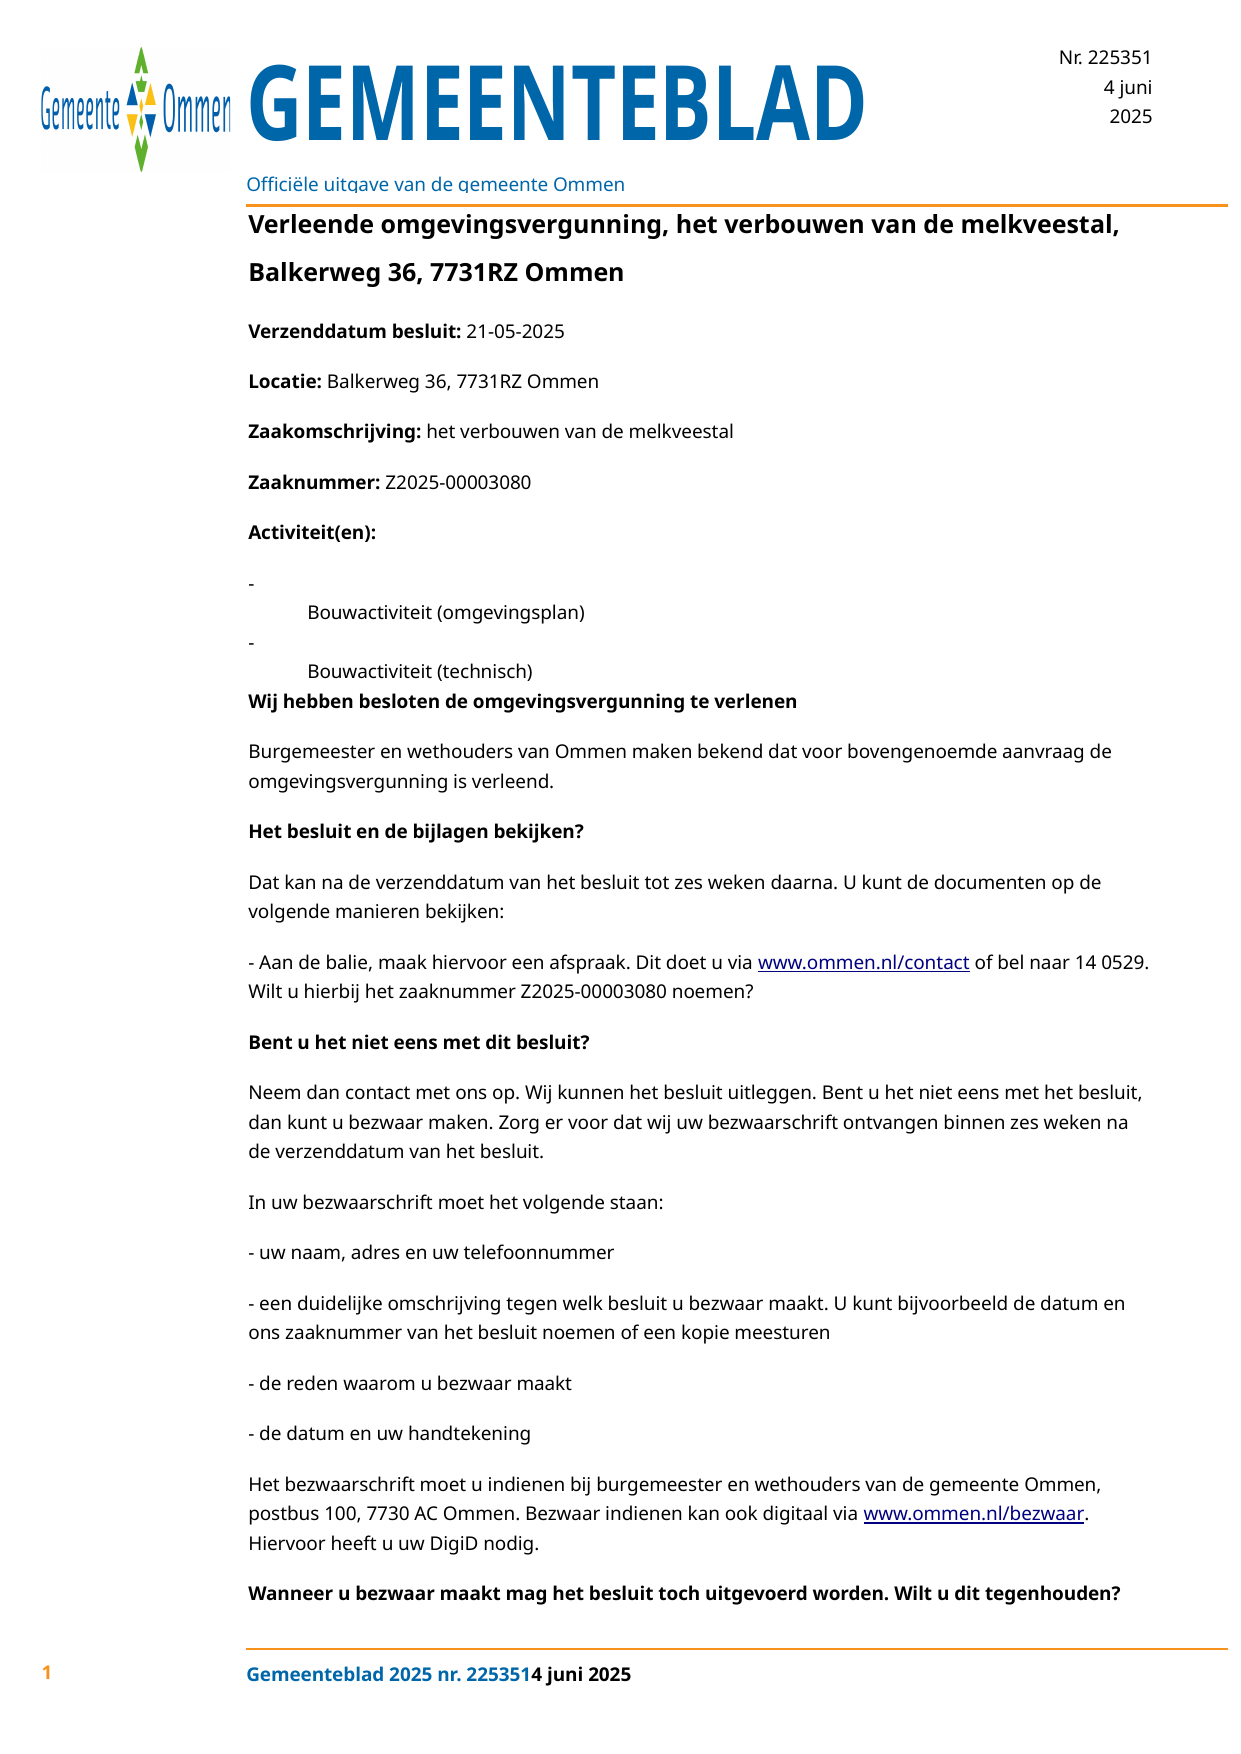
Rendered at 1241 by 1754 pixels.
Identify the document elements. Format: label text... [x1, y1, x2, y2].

list Bouwactiviteit (technisch) [248, 659, 1152, 684]
text Locatie: Balkerweg 36, 7731RZ Ommen [248, 368, 1152, 394]
text Neem dan contact met ons op. Wij kunnen het besluit uitleggen. Bent u het niet eens met het besluit, dan kunt u bezwaar maken. Zorg er voor dat wij uw bezwaarschrift ontvangen binnen zes weken na de verzenddatum van het besluit. [248, 1079, 1152, 1164]
text Het bezwaarschrift moet u indienen bij burgemeester en wethouders van de gemeente Ommen, postbus 100, 7730 AC Ommen. Bezwaar indienen kan ook digitaal via www.ommen.nl/bezwaar. Hiervoor heeft u uw DigiD nodig. [248, 1471, 1152, 1556]
text Burgemeester en wethouders van Ommen maken bekend dat voor bovengenoemde aanvraag de omgevingsvergunning is verleend. [248, 739, 1152, 794]
text - de reden waarom u bezwaar maakt [248, 1370, 1152, 1396]
text Dat kan na de verzenddatum van het besluit tot zes weken daarna. U kunt de documenten op de volgende manieren bekijken: [248, 869, 1152, 924]
text In uw bezwaarschrift moet het volgende staan: [248, 1189, 1152, 1215]
text Bent u het niet eens met dit besluit? [248, 1029, 1152, 1055]
picture [41, 47, 231, 172]
text Wanneer u bezwaar maakt mag het besluit toch uitgevoerd worden. Wilt u dit tegenhouden? [248, 1580, 1152, 1606]
list Bouwactiviteit (omgevingsplan) [248, 599, 1152, 625]
text Zaaknummer: Z2025-00003080 [248, 469, 1152, 495]
text - de datum en uw handtekening [248, 1420, 1152, 1446]
text Verzenddatum besluit: 21-05-2025 [248, 318, 1152, 344]
text Het besluit en de bijlagen bekijken? [248, 819, 1152, 844]
text - uw naam, adres en uw telefoonnummer [248, 1239, 1152, 1265]
text - een duidelijke omschrijving tegen welk besluit u bezwaar maakt. U kunt bijvoorbeeld de datum en ons zaaknummer van het besluit noemen of een kopie meesturen [248, 1290, 1152, 1345]
text Verleende omgevingsvergunning, het verbouwen van de melkveestal, Balkerweg 36, 7731RZ Ommen [248, 207, 1152, 288]
text Activiteit(en): [248, 519, 1152, 545]
text Wij hebben besloten de omgevingsvergunning te verlenen [248, 688, 1152, 714]
text - Aan de balie, maak hiervoor een afspraak. Dit doet u via www.ommen.nl/contact of bel naar 14 0529. Wilt u hierbij het zaaknummer Z2025-00003080 noemen? [248, 949, 1152, 1004]
text Zaakomschrijving: het verbouwen van de melkveestal [248, 419, 1152, 444]
